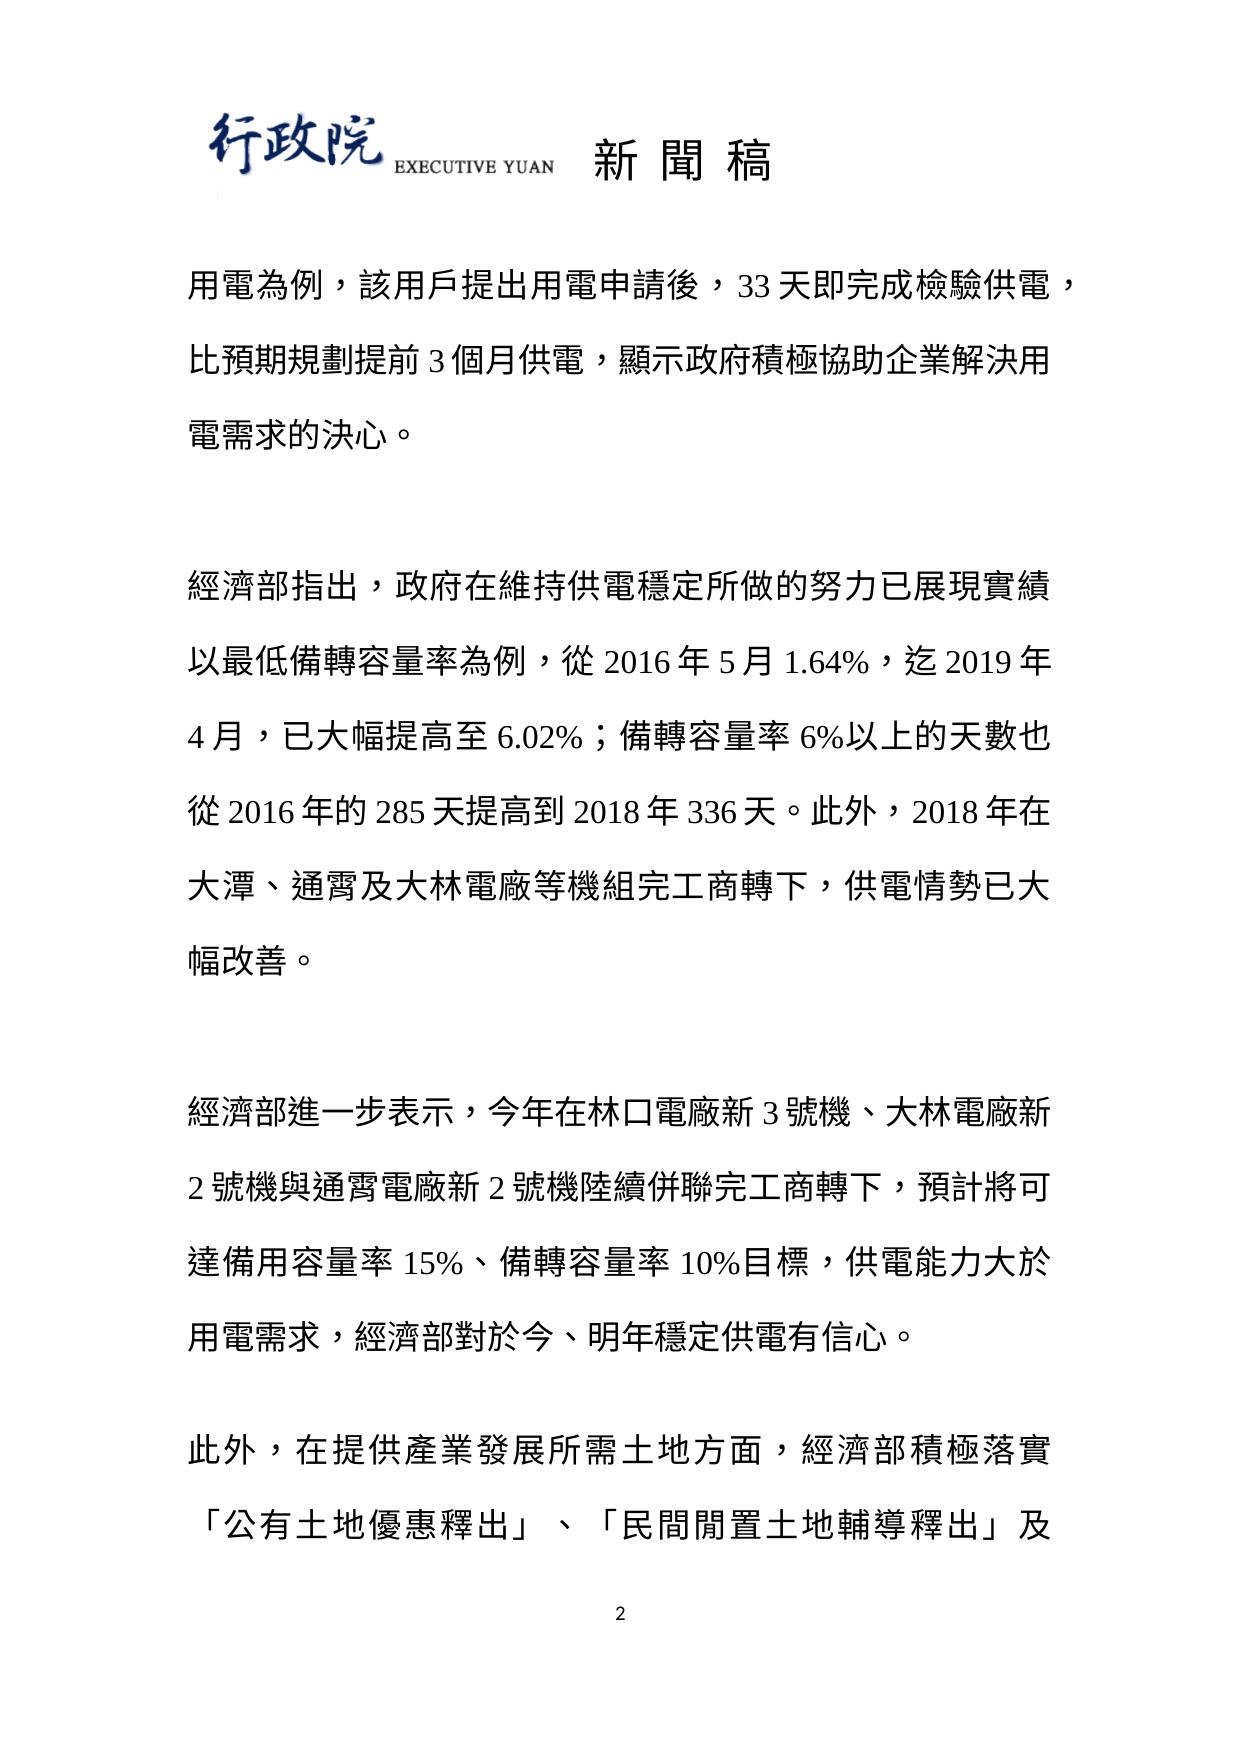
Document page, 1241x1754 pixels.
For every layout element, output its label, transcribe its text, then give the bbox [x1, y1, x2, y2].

text 經濟部表示，為因應台商回流的用電需求，已督導台電公司持續針對大型投資的用電申請案，提供單一申辦服務窗口，以便利業者完成相關申請作業。同時，亦迅速完成供電工程，以利業者及早開工生產。經濟部並以某公司申請用電為例，該用戶提出用電申請後，33天即完成檢驗供電，比預期規劃提前3個月供電，顯示政府積極協助企業解決用電需求的決心。 [187, 246, 1053, 471]
text 此外，在提供產業發展所需土地方面，經濟部積極落實「公有土地優惠釋出」、「民間閒置土地輔導釋出」及 [187, 1411, 1053, 1561]
picture [198, 88, 573, 192]
text 經濟部指出，政府在維持供電穩定所做的努力已展現實績，以最低備轉容量率為例，從2016年5月1.64%，迄2019年4月，已大幅提高至6.02%；備轉容量率6%以上的天數也從2016年的285天提高到2018年336天。此外，2018年在大潭、通霄及大林電廠等機組完工商轉下，供電情勢已大幅改善。 [187, 547, 1053, 997]
text 經濟部進一步表示，今年在林口電廠新3號機、大林電廠新2號機與通霄電廠新2號機陸續併聯完工商轉下，預計將可達備用容量率15%、備轉容量率10%目標，供電能力大於用電需求，經濟部對於今、明年穩定供電有信心。 [187, 1072, 1053, 1372]
